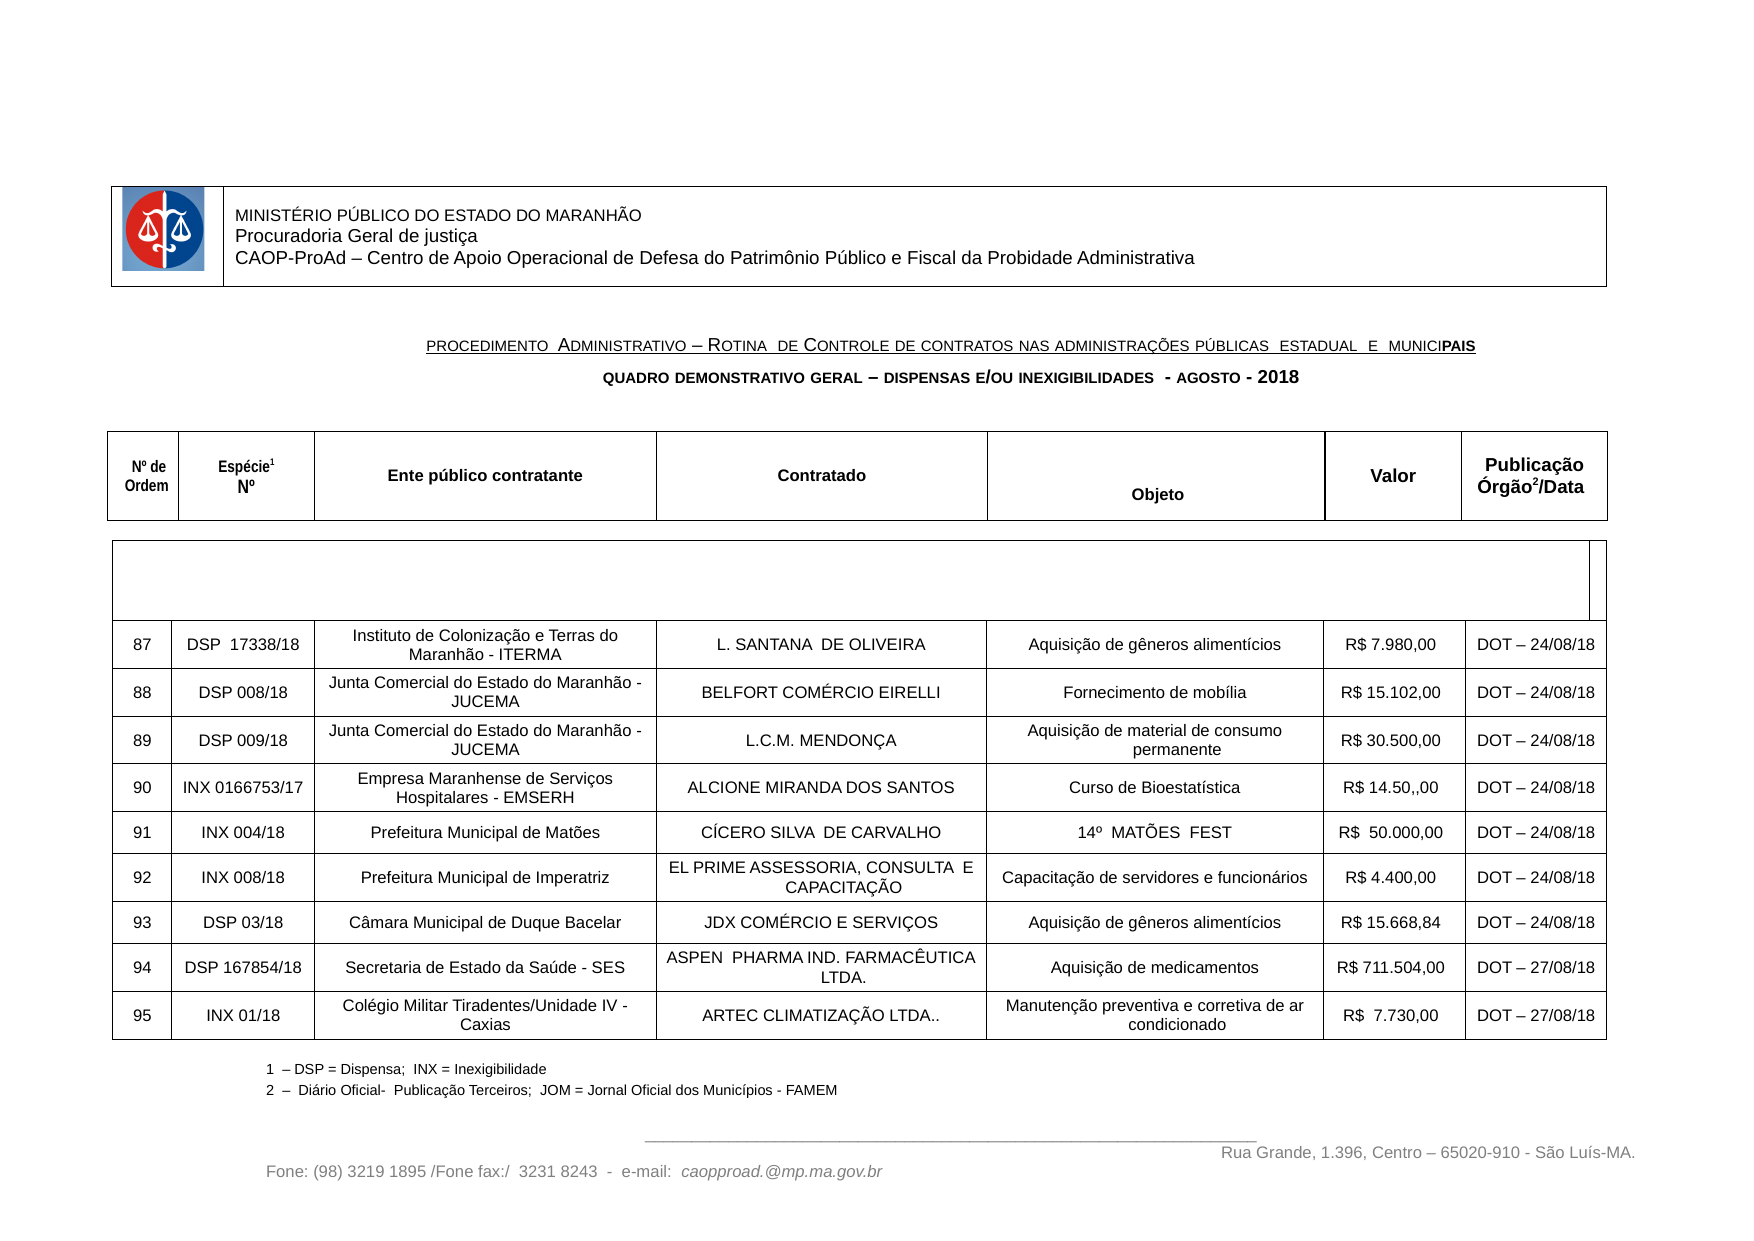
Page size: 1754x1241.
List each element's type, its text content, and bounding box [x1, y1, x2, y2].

table_cell CÍCERO SILVA DE CARVALHO [657, 812, 986, 853]
table_header [1590, 541, 1606, 620]
table_cell Aquisição de material de consumo permanente [987, 717, 1323, 763]
table_cell INX 004/18 [172, 812, 314, 853]
table_cell JDX COMÉRCIO E SERVIÇOS [657, 902, 986, 943]
table_cell Aquisição de gêneros alimentícios [987, 621, 1323, 668]
table_cell Capacitação de servidores e funcionários [987, 854, 1323, 901]
table_cell ALCIONE MIRANDA DOS SANTOS [657, 764, 986, 811]
table_cell ASPEN PHARMA IND. FARMACÊUTICA LTDA. [657, 944, 986, 991]
table_cell Manutenção preventiva e corretiva de ar condicionado [987, 992, 1323, 1038]
table_cell R$ 14.50,,00 [1324, 764, 1465, 811]
table_cell EL PRIME ASSESSORIA, CONSULTA E CAPACITAÇÃO [657, 854, 986, 901]
table_cell DOT – 24/08/18 [1466, 621, 1606, 668]
table_cell DSP 03/18 [172, 902, 314, 943]
picture [122, 187, 205, 271]
table_cell DSP 17338/18 [172, 621, 314, 668]
table_header [113, 541, 1589, 620]
table_cell R$ 15.668,84 [1324, 902, 1465, 943]
table_cell Aquisição de medicamentos [987, 944, 1323, 991]
table_cell R$ 15.102,00 [1324, 669, 1465, 716]
table_cell Aquisição de gêneros alimentícios [987, 902, 1323, 943]
table_cell Câmara Municipal de Duque Bacelar [315, 902, 656, 943]
table_cell 92 [113, 854, 171, 901]
table_cell L.C.M. MENDONÇA [657, 717, 986, 763]
table_cell Prefeitura Municipal de Matões [315, 812, 656, 853]
table_cell Junta Comercial do Estado do Maranhão - JUCEMA [315, 717, 656, 763]
table_cell Fornecimento de mobília [987, 669, 1323, 716]
table_cell Colégio Militar Tiradentes/Unidade IV - Caxias [315, 992, 656, 1038]
table_cell DOT – 24/08/18 [1466, 854, 1606, 901]
table_cell DOT – 24/08/18 [1466, 902, 1606, 943]
table_cell 94 [113, 944, 171, 991]
table_cell Curso de Bioestatística [987, 764, 1323, 811]
table_cell 14º MATÕES FEST [987, 812, 1323, 853]
table_cell INX 0166753/17 [172, 764, 314, 811]
table_cell DSP 167854/18 [172, 944, 314, 991]
table_cell L. SANTANA DE OLIVEIRA [657, 621, 986, 668]
table_cell INX 008/18 [172, 854, 314, 901]
table_cell Empresa Maranhense de Serviços Hospitalares - EMSERH [315, 764, 656, 811]
table_cell 89 [113, 717, 171, 763]
table_cell DOT – 24/08/18 [1466, 717, 1606, 763]
table_cell Junta Comercial do Estado do Maranhão - JUCEMA [315, 669, 656, 716]
table_cell R$ 7.980,00 [1324, 621, 1465, 668]
table_cell 91 [113, 812, 171, 853]
table_cell DOT – 27/08/18 [1466, 944, 1606, 991]
table_cell R$ 50.000,00 [1324, 812, 1465, 853]
table_cell DOT – 24/08/18 [1466, 669, 1606, 716]
table_cell DOT – 24/08/18 [1466, 812, 1606, 853]
table_cell R$ 711.504,00 [1324, 944, 1465, 991]
table_cell R$ 30.500,00 [1324, 717, 1465, 763]
table_cell DOT – 24/08/18 [1466, 764, 1606, 811]
table_cell Prefeitura Municipal de Imperatriz [315, 854, 656, 901]
table_cell R$ 4.400,00 [1324, 854, 1465, 901]
table_cell 90 [113, 764, 171, 811]
table_cell R$ 7.730,00 [1324, 992, 1465, 1038]
table_cell 88 [113, 669, 171, 716]
table_cell INX 01/18 [172, 992, 314, 1038]
table_cell DSP 008/18 [172, 669, 314, 716]
table_cell Secretaria de Estado da Saúde - SES [315, 944, 656, 991]
table_cell DSP 009/18 [172, 717, 314, 763]
table_cell Instituto de Colonização e Terras do Maranhão - ITERMA [315, 621, 656, 668]
table_cell DOT – 27/08/18 [1466, 992, 1606, 1038]
table_cell 93 [113, 902, 171, 943]
table_cell 87 [113, 621, 171, 668]
table_cell BELFORT COMÉRCIO EIRELLI [657, 669, 986, 716]
table_cell ARTEC CLIMATIZAÇÃO LTDA.. [657, 992, 986, 1038]
table_cell 95 [113, 992, 171, 1038]
